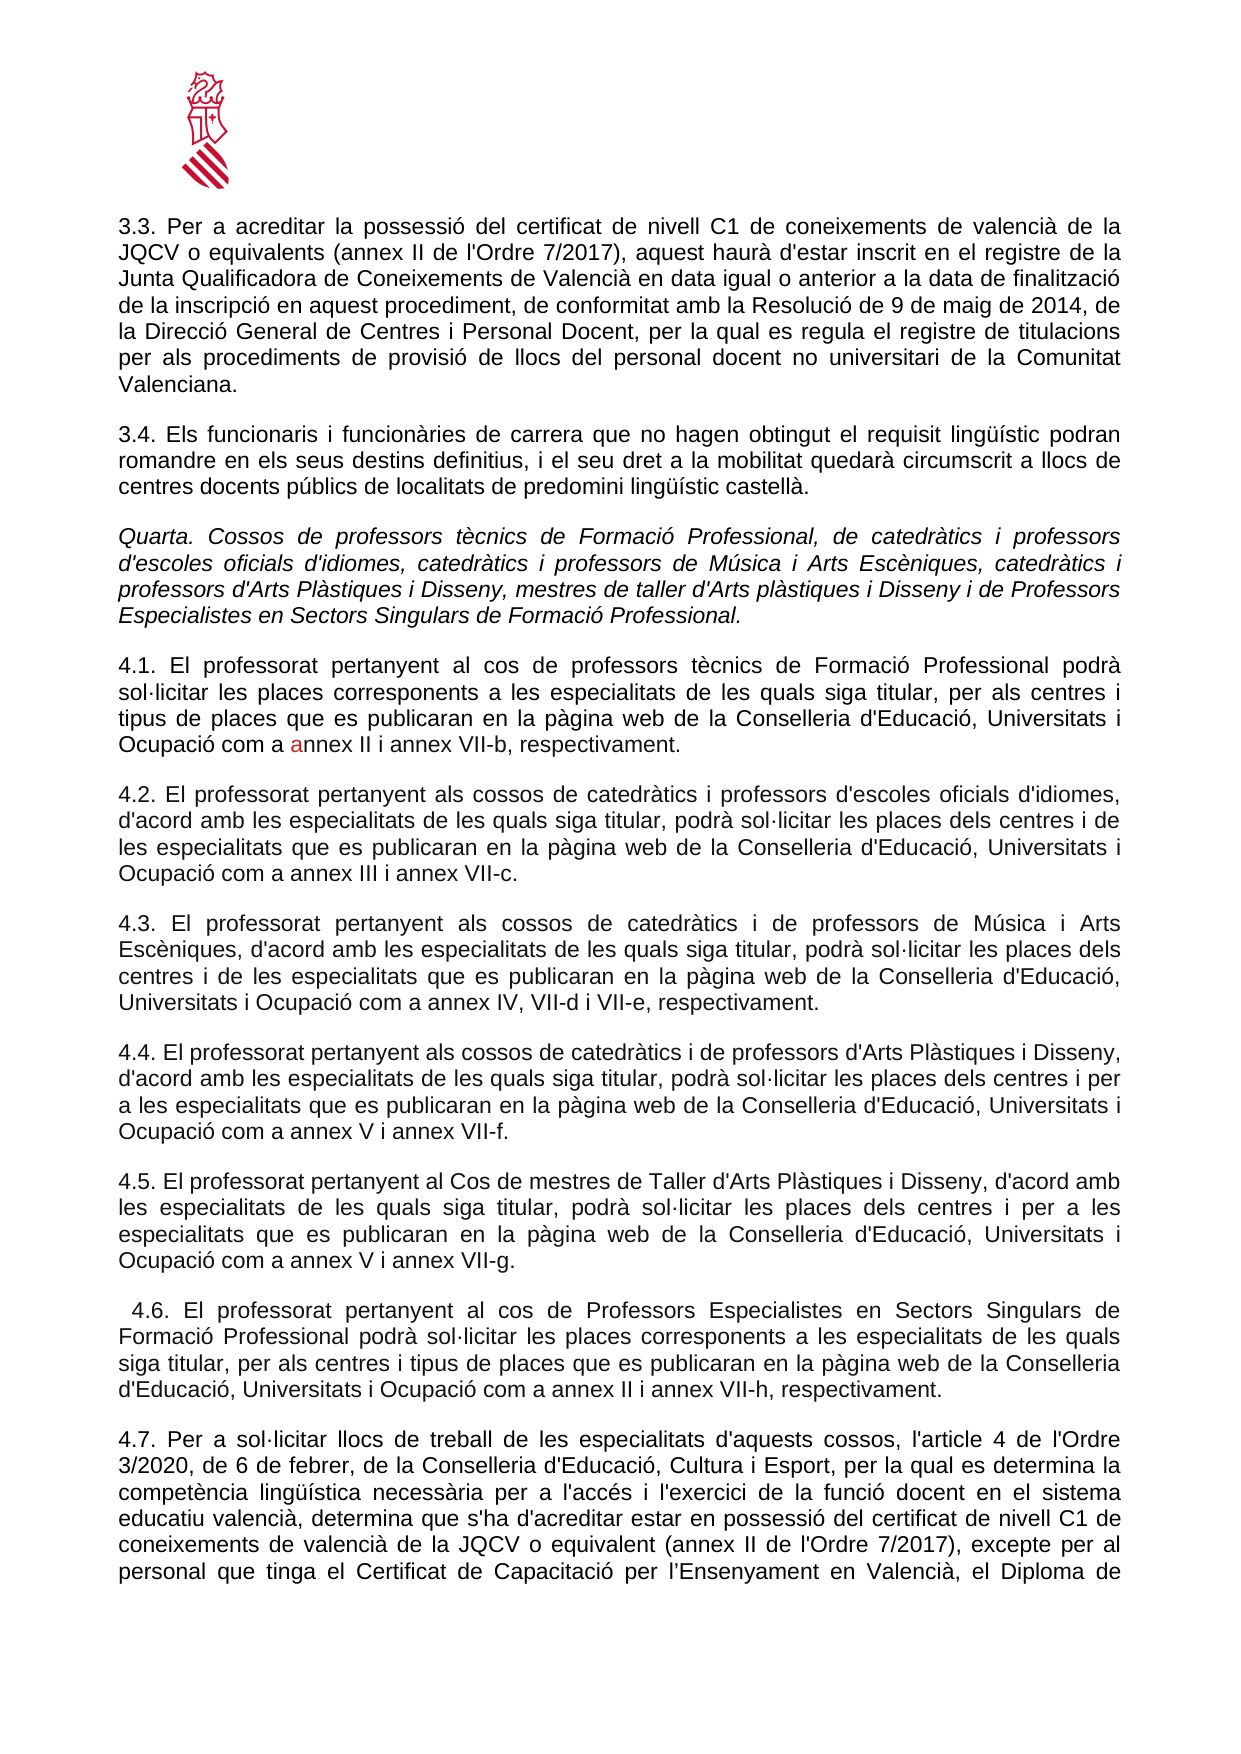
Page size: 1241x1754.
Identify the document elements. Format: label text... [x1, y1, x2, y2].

text 4.7. Per a sol·licitar llocs de treball de les especialitats d'aquests cossos, l'article 4 de l'Ordre 3/2020, de 6 de febrer, de la Conselleria d'Educació, Cultura i Esport, per la qual es determina la competència lingüística necessària per a l'accés i l'exercici de la funció docent en el sistema educatiu valencià, determina que s'ha d'acreditar estar en possessió del certificat de nivell C1 de coneixements de valencià de la JQCV o equivalent (annex II de l'Ordre 7/2017), excepte per al personal que tinga el Certificat de Capacitació per l’Ensenyament en Valencià, el Diploma de [118, 1426, 1122, 1584]
text 4.4. El professorat pertanyent als cossos de catedràtics i de professors d'Arts Plàstiques i Disseny, d'acord amb les especialitats de les quals siga titular, podrà sol·licitar les places dels centres i per a les especialitats que es publicaran en la pàgina web de la Conselleria d'Educació, Universitats i Ocupació com a annex V i annex VII-f. [118, 1039, 1122, 1144]
text 3.3. Per a acreditar la possessió del certificat de nivell C1 de coneixements de valencià de la JQCV o equivalents (annex II de l'Ordre 7/2017), aquest haurà d'estar inscrit en el registre de la Junta Qualificadora de Coneixements de Valencià en data igual o anterior a la data de finalització de la inscripció en aquest procediment, de conformitat amb la Resolució de 9 de maig de 2014, de la Direcció General de Centres i Personal Docent, per la qual es regula el registre de titulacions per als procediments de provisió de llocs del personal docent no universitari de la Comunitat Valenciana. [118, 213, 1122, 397]
text 4.2. El professorat pertanyent als cossos de catedràtics i professors d'escoles oficials d'idiomes, d'acord amb les especialitats de les quals siga titular, podrà sol·licitar les places dels centres i de les especialitats que es publicaran en la pàgina web de la Conselleria d'Educació, Universitats i Ocupació com a annex III i annex VII-c. [118, 781, 1122, 887]
text Quarta. Cossos de professors tècnics de Formació Professional, de catedràtics i professors d'escoles oficials d'idiomes, catedràtics i professors de Música i Arts Escèniques, catedràtics i professors d'Arts Plàstiques i Disseny, mestres de taller d'Arts plàstiques i Disseny i de Professors Especialistes en Sectors Singulars de Formació Professional. [118, 523, 1122, 629]
text 4.6. El professorat pertanyent al cos de Professors Especialistes en Sectors Singulars de Formació Professional podrà sol·licitar les places corresponents a les especialitats de les quals siga titular, per als centres i tipus de places que es publicaran en la pàgina web de la Conselleria d'Educació, Universitats i Ocupació com a annex II i annex VII-h, respectivament. [118, 1297, 1122, 1402]
text 4.3. El professorat pertanyent als cossos de catedràtics i de professors de Música i Arts Escèniques, d'acord amb les especialitats de les quals siga titular, podrà sol·licitar les places dels centres i de les especialitats que es publicaran en la pàgina web de la Conselleria d'Educació, Universitats i Ocupació com a annex IV, VII-d i VII-e, respectivament. [118, 910, 1122, 1016]
text 3.4. Els funcionaris i funcionàries de carrera que no hagen obtingut el requisit lingüístic podran romandre en els seus destins definitius, i el seu dret a la mobilitat quedarà circumscrit a llocs de centres docents públics de localitats de predomini lingüístic castellà. [118, 421, 1122, 500]
text 4.1. El professorat pertanyent al cos de professors tècnics de Formació Professional podrà sol·licitar les places corresponents a les especialitats de les quals siga titular, per als centres i tipus de places que es publicaran en la pàgina web de la Conselleria d'Educació, Universitats i Ocupació com a annex II i annex VII-b, respectivament. [118, 652, 1122, 758]
text 4.5. El professorat pertanyent al Cos de mestres de Taller d'Arts Plàstiques i Disseny, d'acord amb les especialitats de les quals siga titular, podrà sol·licitar les places dels centres i per a les especialitats que es publicaran en la pàgina web de la Conselleria d'Educació, Universitats i Ocupació com a annex V i annex VII-g. [118, 1168, 1122, 1273]
picture [181, 70, 229, 189]
